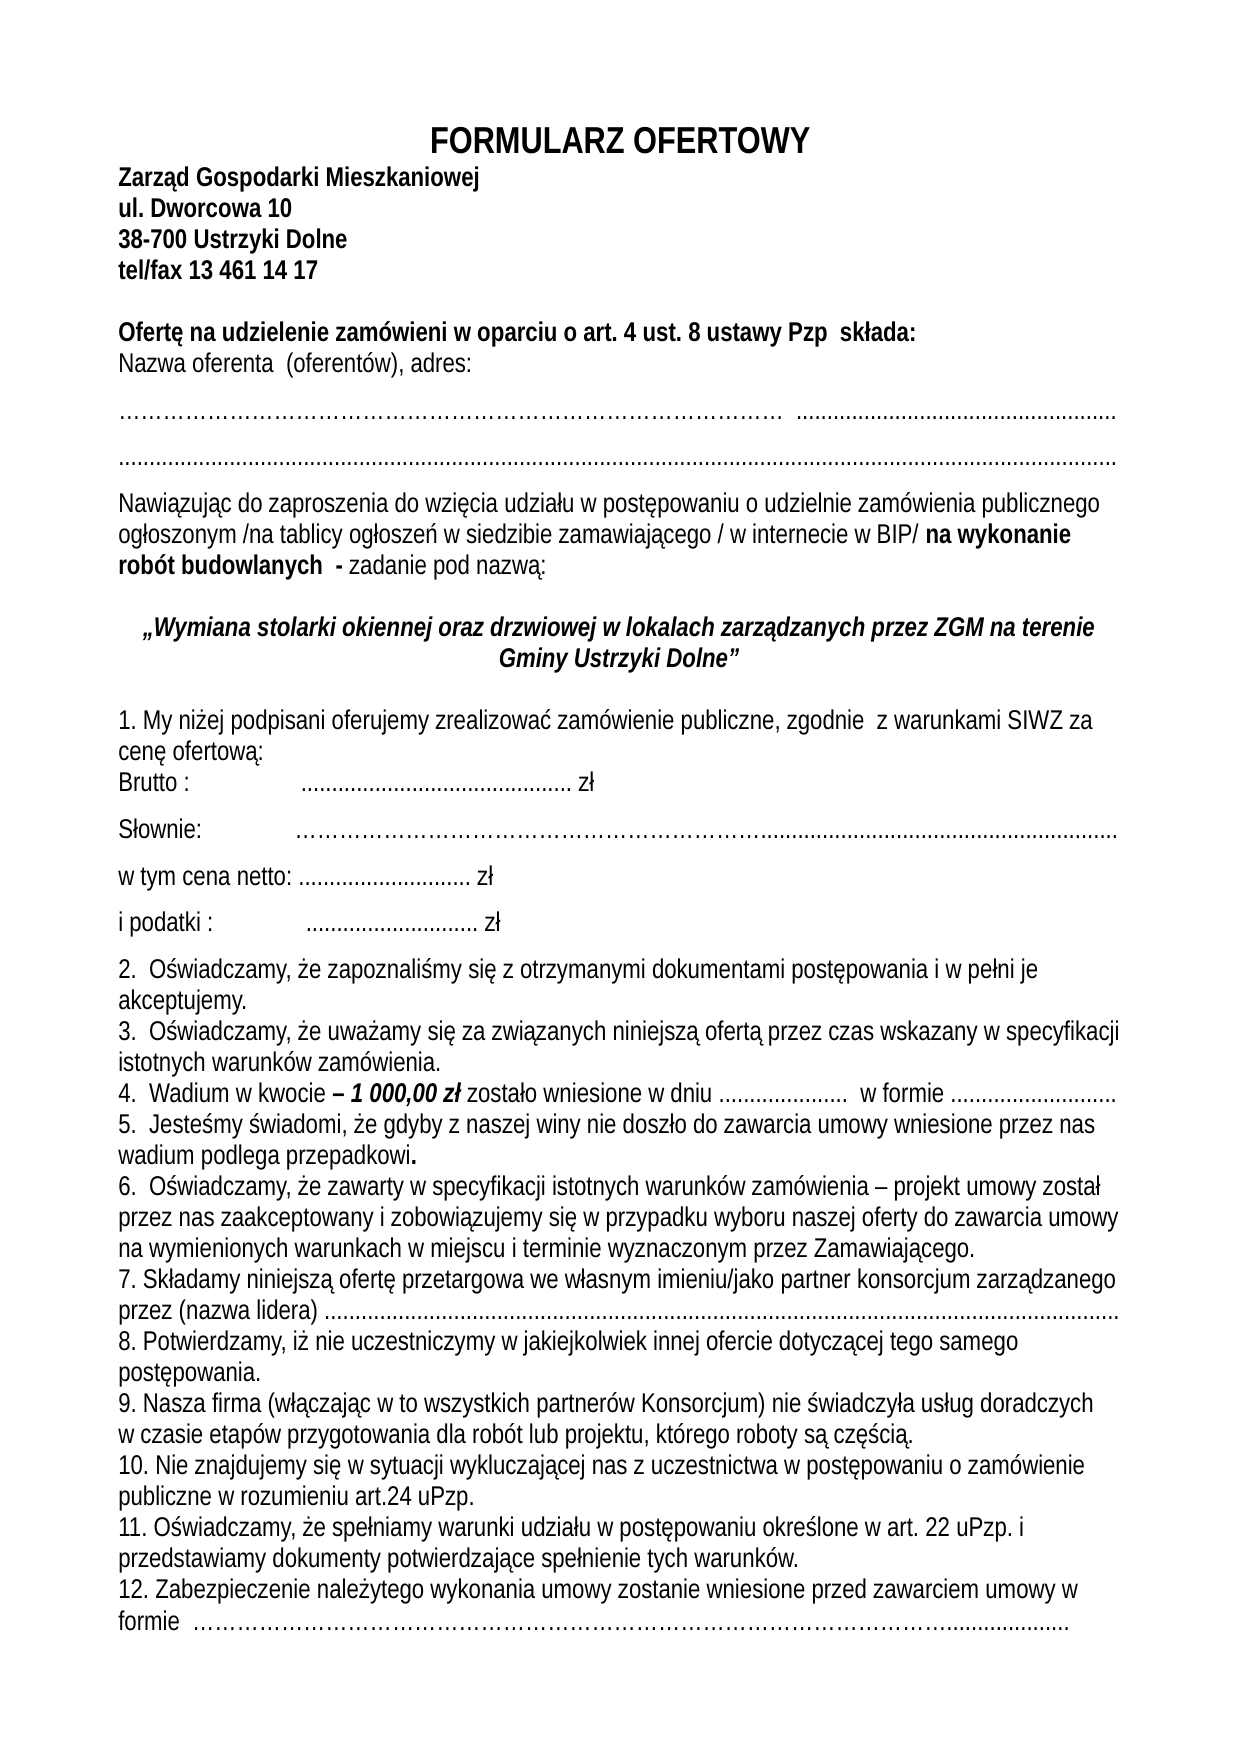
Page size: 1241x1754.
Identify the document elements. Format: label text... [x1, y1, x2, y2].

text 3. Oświadczamy, że uważamy się za związanych niniejszą ofertą przez czas wskazany w specyfikacji istotnych warunków zamówienia. [118, 1015, 1122, 1077]
text „Wymiana stolarki okiennej oraz drzwiowej w lokalach zarządzanych przez ZGM na terenie Gminy Ustrzyki Dolne” [118, 611, 1122, 673]
text 10. Nie znajdujemy się w sytuacji wykluczającej nas z uczestnictwa w postępowaniu o zamówienie publiczne w rozumieniu art.24 uPzp. [118, 1449, 1122, 1511]
text Słownie: ……………………………………………………….......................................................... [118, 813, 1122, 844]
text ul. Dworcowa 10 [118, 192, 1122, 223]
list 7. Składamy niniejszą ofertę przetargowa we własnym imieniu/jako partner konsorcjum zarządzanego przez (nazwa lidera) ................................................................................................................................. [118, 1263, 1122, 1325]
text 38-700 Ustrzyki Dolne [118, 223, 1122, 254]
text 12. Zabezpieczenie należytego wykonania umowy zostanie wniesione przed zawarciem umowy w formie ………………………………………………………………………………………….................... [118, 1573, 1122, 1636]
list 1. My niżej podpisani oferujemy zrealizować zamówienie publiczne, zgodnie z warunkami SIWZ za cenę ofertową: [118, 704, 1122, 766]
text 5. Jesteśmy świadomi, że gdyby z naszej winy nie doszło do zawarcia umowy wniesione przez nas wadium podlega przepadkowi. [118, 1108, 1122, 1170]
subtitle FORMULARZ OFERTOWY [118, 118, 1122, 161]
text tel/fax 13 461 14 17 [118, 254, 1122, 285]
text w tym cena netto: ............................ zł [118, 859, 1122, 891]
text 6. Oświadczamy, że zawarty w specyfikacji istotnych warunków zamówienia – projekt umowy został przez nas zaakceptowany i zobowiązujemy się w przypadku wyboru naszej oferty do zawarcia umowy na wymienionych warunkach w miejscu i terminie wyznaczonym przez Zamawiającego. [118, 1170, 1122, 1263]
text 9. Nasza firma (włączając w to wszystkich partnerów Konsorcjum) nie świadczyła usług doradczych [118, 1387, 1122, 1418]
text Nazwa oferenta (oferentów), adres: [118, 347, 1122, 378]
text ……………………………………………………………………………… ...................................................................................................................................................................................................................... [118, 394, 1122, 472]
text 2. Oświadczamy, że zapoznaliśmy się z otrzymanymi dokumentami postępowania i w pełni je akceptujemy. [118, 953, 1122, 1015]
text i podatki : ............................ zł [118, 906, 1122, 937]
text w czasie etapów przygotowania dla robót lub projektu, którego roboty są częścią. [118, 1418, 1122, 1449]
text Nawiązując do zaproszenia do wzięcia udziału w postępowaniu o udzielnie zamówienia publicznego ogłoszonym /na tablicy ogłoszeń w siedzibie zamawiającego / w internecie w BIP/ na wykonanie robót budowlanych - zadanie pod nazwą: [118, 487, 1122, 580]
text 11. Oświadczamy, że spełniamy warunki udziału w postępowaniu określone w art. 22 uPzp. i przedstawiamy dokumenty potwierdzające spełnienie tych warunków. [118, 1511, 1122, 1573]
list 8. Potwierdzamy, iż nie uczestniczymy w jakiejkolwiek innej ofercie dotyczącej tego samego postępowania. [118, 1325, 1122, 1387]
text Brutto : ............................................ zł [118, 766, 1122, 797]
text Ofertę na udzielenie zamówieni w oparciu o art. 4 ust. 8 ustawy Pzp składa: [118, 316, 1122, 347]
text Zarząd Gospodarki Mieszkaniowej [118, 161, 1122, 192]
text 4. Wadium w kwocie – 1 000,00 zł zostało wniesione w dniu ..................... w formie ........................... [118, 1077, 1122, 1108]
